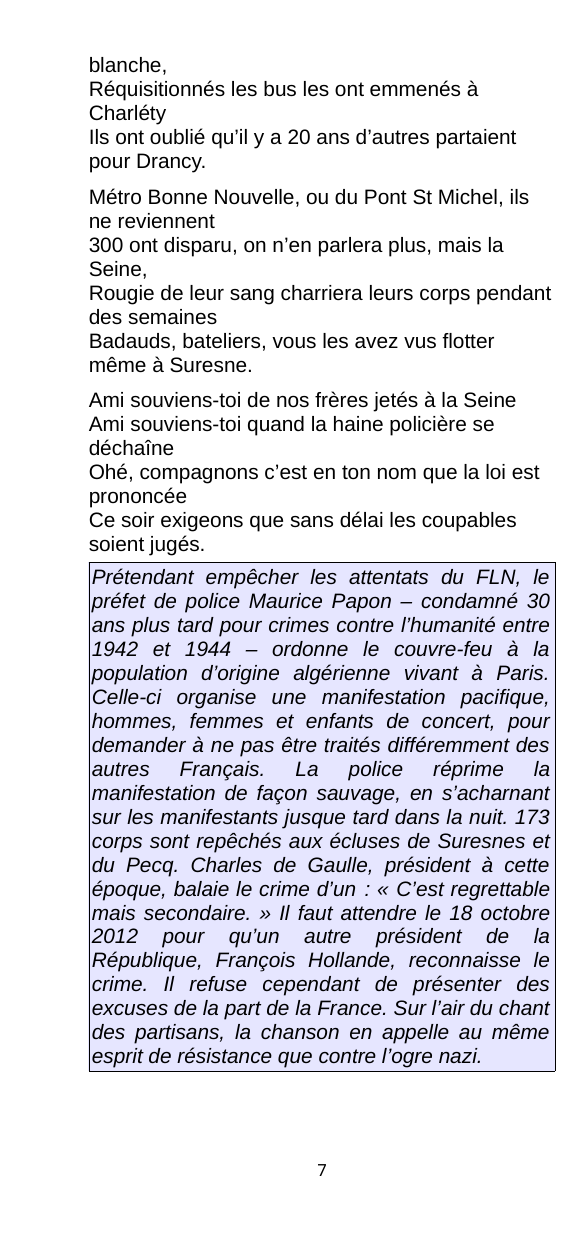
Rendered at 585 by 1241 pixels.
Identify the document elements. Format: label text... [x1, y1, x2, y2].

text Ami souviens-toi de nos frères jetés à la Seine Ami souviens-toi quand la haine policière se déchaîne Ohé, compagnons c’est en ton nom que la loi est prononcée Ce soir exigeons que sans délai les coupables soient jugés. [88, 388, 555, 556]
text blanche, Réquisitionnés les bus les ont emmenés à Charléty Ils ont oublié qu’il y a 20 ans d’autres partaient pour Drancy. [88, 53, 555, 173]
text Métro Bonne Nouvelle, ou du Pont St Michel, ils ne reviennent 300 ont disparu, on n’en parlera plus, mais la Seine, Rougie de leur sang charriera leurs corps pendant des semaines Badauds, bateliers, vous les avez vus flotter même à Suresne. [88, 185, 555, 376]
text Prétendant empêcher les attentats du FLN, le préfet de police Maurice Papon – condamné 30 ans plus tard pour crimes contre l’humanité entre 1942 et 1944 – ordonne le couvre-feu à la population d’origine algérienne vivant à Paris. Celle-ci organise une manifestation pacifique, hommes, femmes et enfants de concert, pour demander à ne pas être traités différemment des autres Français. La police réprime la manifestation de façon sauvage, en s’acharnant sur les manifestants jusque tard dans la nuit. 173 corps sont repêchés aux écluses de Suresnes et du Pecq. Charles de Gaulle, président à cette époque, balaie le crime d’un : « C’est regrettable mais secondaire. » Il faut attendre le 18 octobre 2012 pour qu’un autre président de la République, François Hollande, reconnaisse le crime. Il refuse cependant de présenter des excuses de la part de la France. Sur l’air du chant des partisans, la chanson en appelle au même esprit de résistance que contre l’ogre nazi. [90, 563, 555, 1071]
